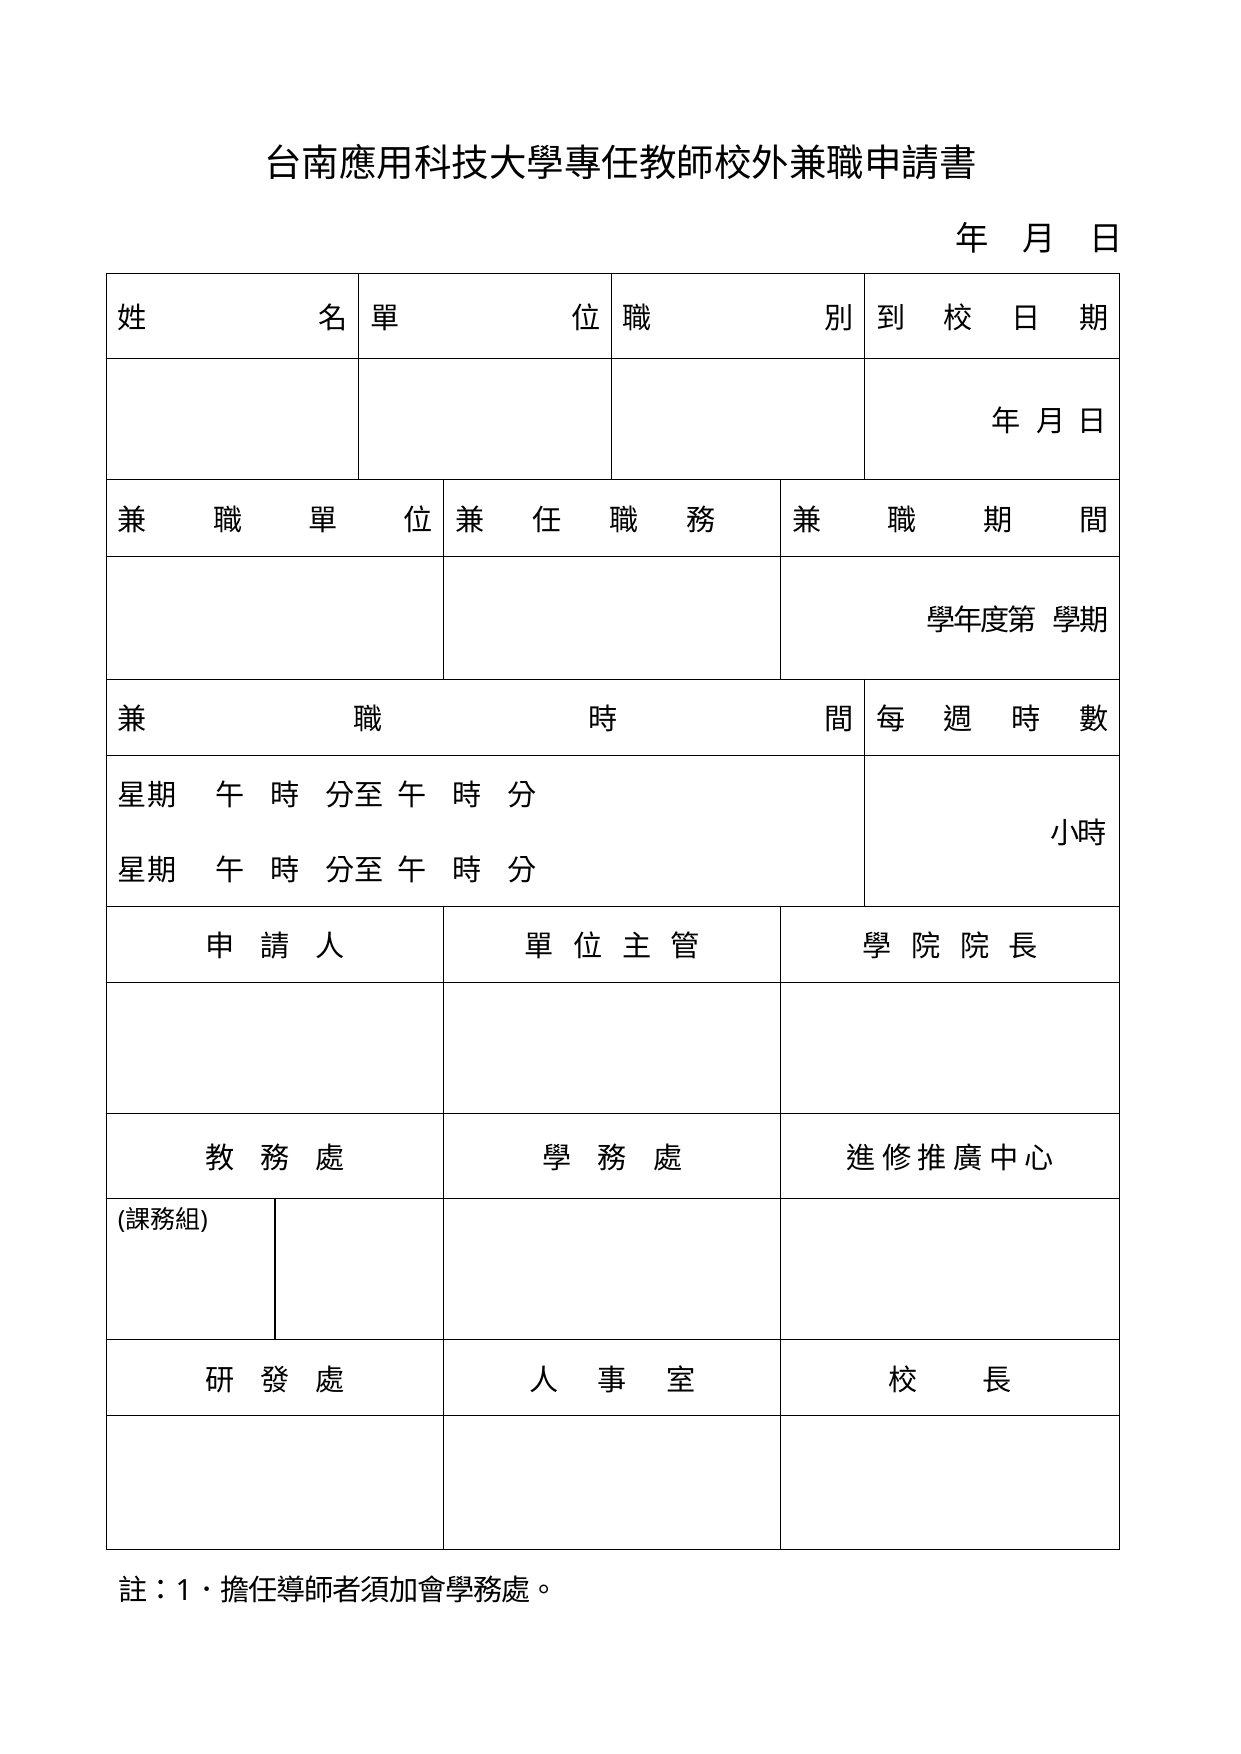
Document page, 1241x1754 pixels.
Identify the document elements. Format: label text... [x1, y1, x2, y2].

text 年 月 日 [118, 198, 1122, 273]
table_cell [444, 983, 780, 1113]
table_header 單位 [359, 274, 611, 358]
table_cell [781, 1416, 1119, 1549]
table_cell 人 事 室 [444, 1340, 780, 1415]
table_cell [612, 359, 864, 479]
table_cell [107, 1416, 443, 1549]
table_cell 每週時數 [865, 680, 1119, 754]
table_cell 學 務 處 [444, 1114, 780, 1197]
table_cell 學 院 院 長 [781, 907, 1119, 982]
table_cell [359, 359, 611, 479]
table_cell 兼職時間 [107, 680, 864, 754]
table_cell [781, 983, 1119, 1113]
table_cell 年 月 日 [865, 359, 1119, 479]
table_cell [276, 1199, 443, 1339]
table_header 到校日期 [865, 274, 1119, 358]
table_cell 兼職期間 [781, 480, 1119, 556]
table_cell 研 發 處 [107, 1340, 443, 1415]
table_cell [107, 983, 443, 1113]
table_cell [107, 359, 358, 479]
table_cell 星期 午 時 分至 午 時 分 星期 午 時 分至 午 時 分 [107, 756, 864, 906]
table_header 職別 [612, 274, 864, 358]
table_cell [781, 1199, 1119, 1339]
table_cell (課務組) [107, 1199, 274, 1339]
table_cell 單 位 主 管 [444, 907, 780, 982]
table_cell 進 修 推 廣 中 心 [781, 1114, 1119, 1197]
table_cell 校 長 [781, 1340, 1119, 1415]
table_cell [444, 557, 780, 678]
table_cell 學年度第 學期 [781, 557, 1119, 678]
table_cell [107, 557, 443, 678]
table_cell 小時 [865, 756, 1119, 906]
table_cell 教 務 處 [107, 1114, 443, 1197]
table_cell 兼任職務 [444, 480, 780, 556]
table_cell 申 請 人 [107, 907, 443, 982]
text 台南應用科技大學專任教師校外兼職申請書 [118, 123, 1122, 198]
table_cell [444, 1416, 780, 1549]
table_header 姓名 [107, 274, 358, 358]
table_cell 兼職單位 [107, 480, 443, 556]
text 註：1．擔任導師者須加會學務處。 [118, 1550, 1122, 1625]
table_cell [444, 1199, 780, 1339]
